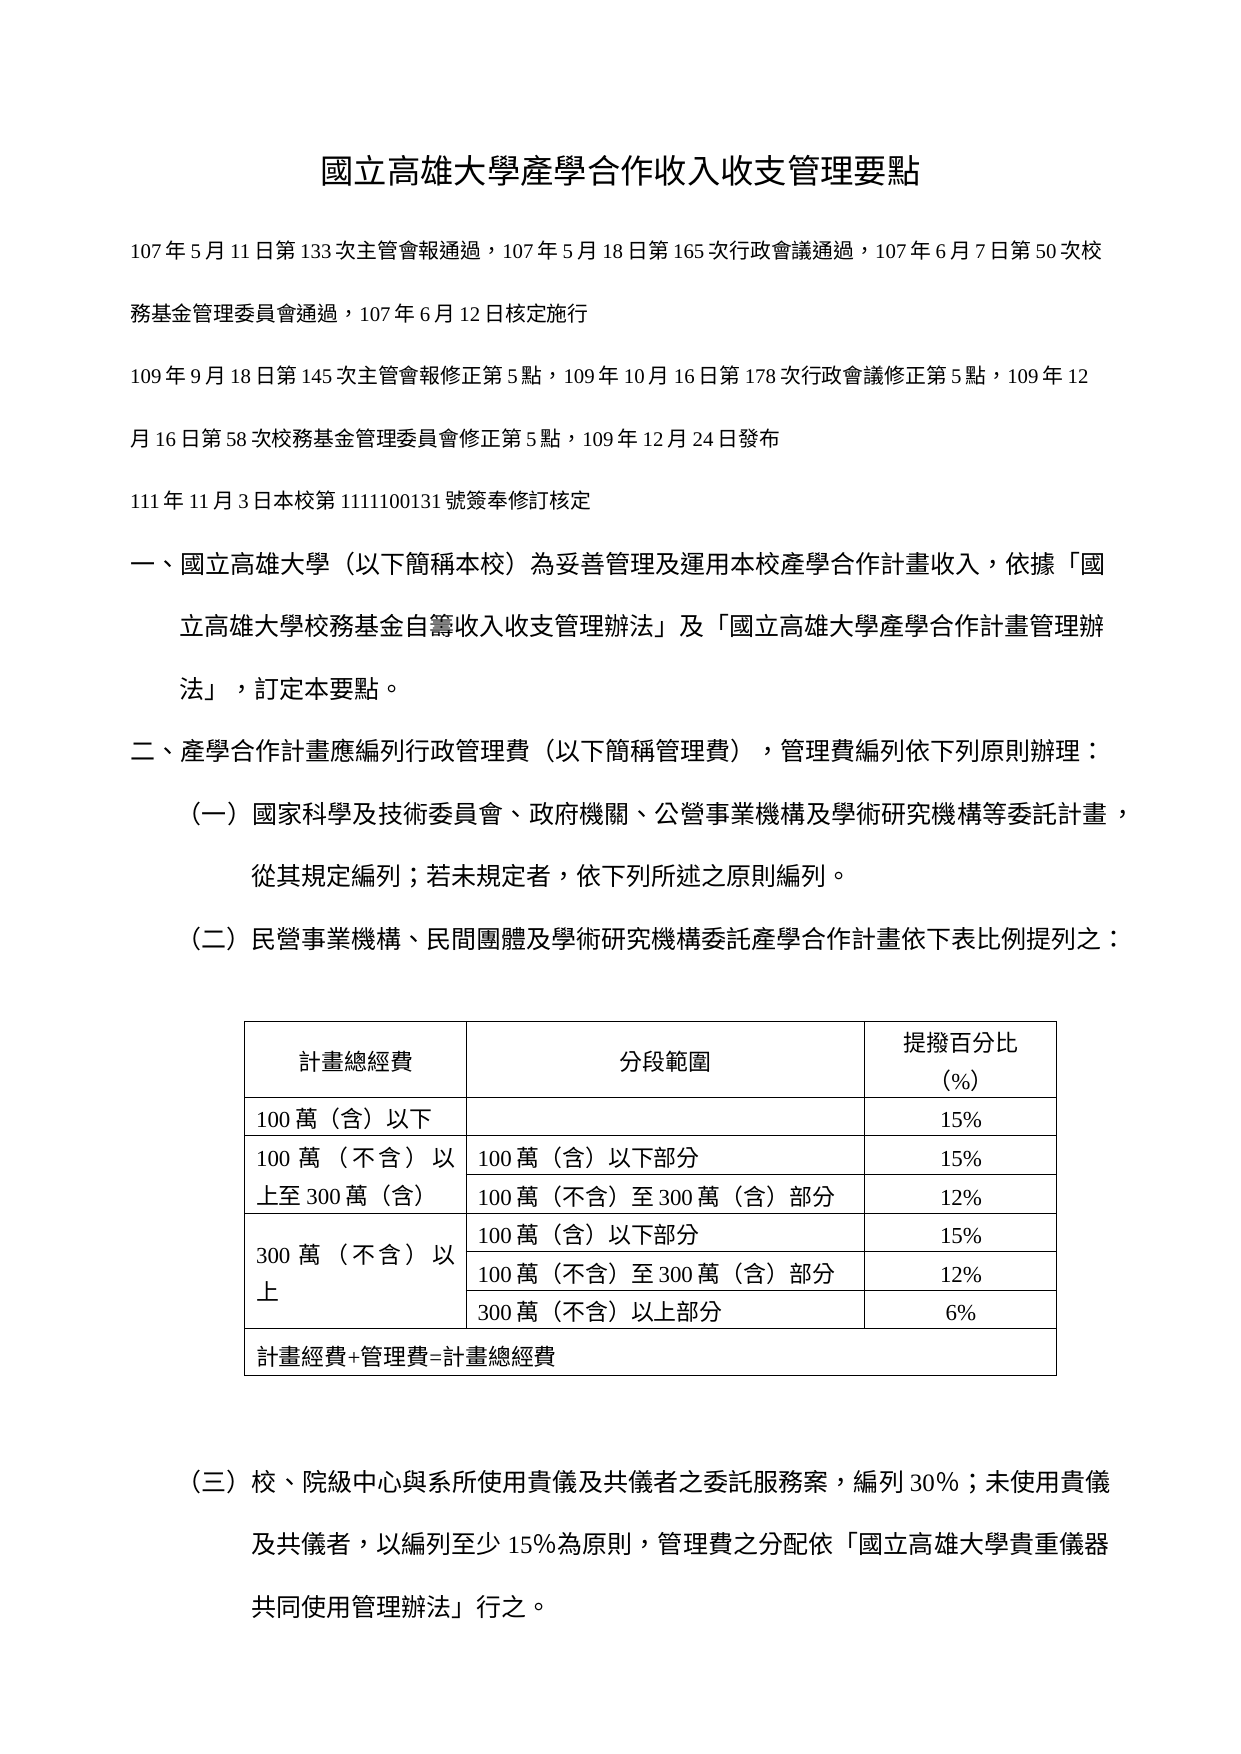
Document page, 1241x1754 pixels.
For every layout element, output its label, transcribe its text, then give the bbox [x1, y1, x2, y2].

table_cell 100萬（不含）至300萬（含）部分 [467, 1252, 864, 1289]
table_header 提撥百分比（%） [865, 1022, 1056, 1097]
table_cell 100萬（含）以下部分 [467, 1136, 864, 1174]
text 111年11月3日本校第1111100131號簽奉修訂核定 [130, 458, 1110, 521]
table_cell 300萬（不含）以上 [245, 1214, 466, 1328]
text （三）校、院級中心與系所使用貴儀及共儀者之委託服務案，編列30％；未使用貴儀及共儀者，以編列至少15％為原則，管理費之分配依「國立高雄大學貴重儀器共同使用管理辦法」行之。 [176, 1438, 1110, 1626]
table_cell 15% [865, 1136, 1056, 1174]
table_cell 計畫經費+管理費=計畫總經費 [245, 1329, 1056, 1375]
table_cell 15% [865, 1214, 1056, 1251]
table_header 計畫總經費 [245, 1022, 466, 1097]
text （一）國家科學及技術委員會、政府機關、公營事業機構及學術研究機構等委託計畫，從其規定編列；若未規定者，依下列所述之原則編列。 [176, 771, 1110, 896]
table_cell 100萬（含）以下 [245, 1098, 466, 1135]
table_cell 100萬（不含）至300萬（含）部分 [467, 1175, 864, 1212]
table_cell [467, 1098, 864, 1135]
table_cell 6% [865, 1291, 1056, 1328]
text 二、產學合作計畫應編列行政管理費（以下簡稱管理費），管理費編列依下列原則辦理： [130, 708, 1110, 771]
text 國立高雄大學產學合作收入收支管理要點 [130, 127, 1110, 189]
table_cell 100萬（不含）以上至300萬（含） [245, 1136, 466, 1212]
text （二）民營事業機構、民間團體及學術研究機構委託產學合作計畫依下表比例提列之： [176, 896, 1110, 958]
table_header 分段範圍 [467, 1022, 864, 1097]
table_cell 12% [865, 1175, 1056, 1212]
table_cell 15% [865, 1098, 1056, 1135]
text 107年5月11日第133次主管會報通過，107年5月18日第165次行政會議通過，107年6月7日第50次校務基金管理委員會通過，107年6月12日核定施行 [130, 208, 1110, 333]
table_cell 300萬（不含）以上部分 [467, 1291, 864, 1328]
text 109年9月18日第145次主管會報修正第5點，109年10月16日第178次行政會議修正第5點，109年12月16日第58次校務基金管理委員會修正第5點，109年12月24日發布 [130, 333, 1110, 458]
table_cell 12% [865, 1252, 1056, 1289]
table_cell 100萬（含）以下部分 [467, 1214, 864, 1251]
text 一、國立高雄大學（以下簡稱本校）為妥善管理及運用本校產學合作計畫收入，依據「國立高雄大學校務基金自籌收入收支管理辦法」及「國立高雄大學產學合作計畫管理辦法」，訂定本要點。 [130, 521, 1110, 708]
